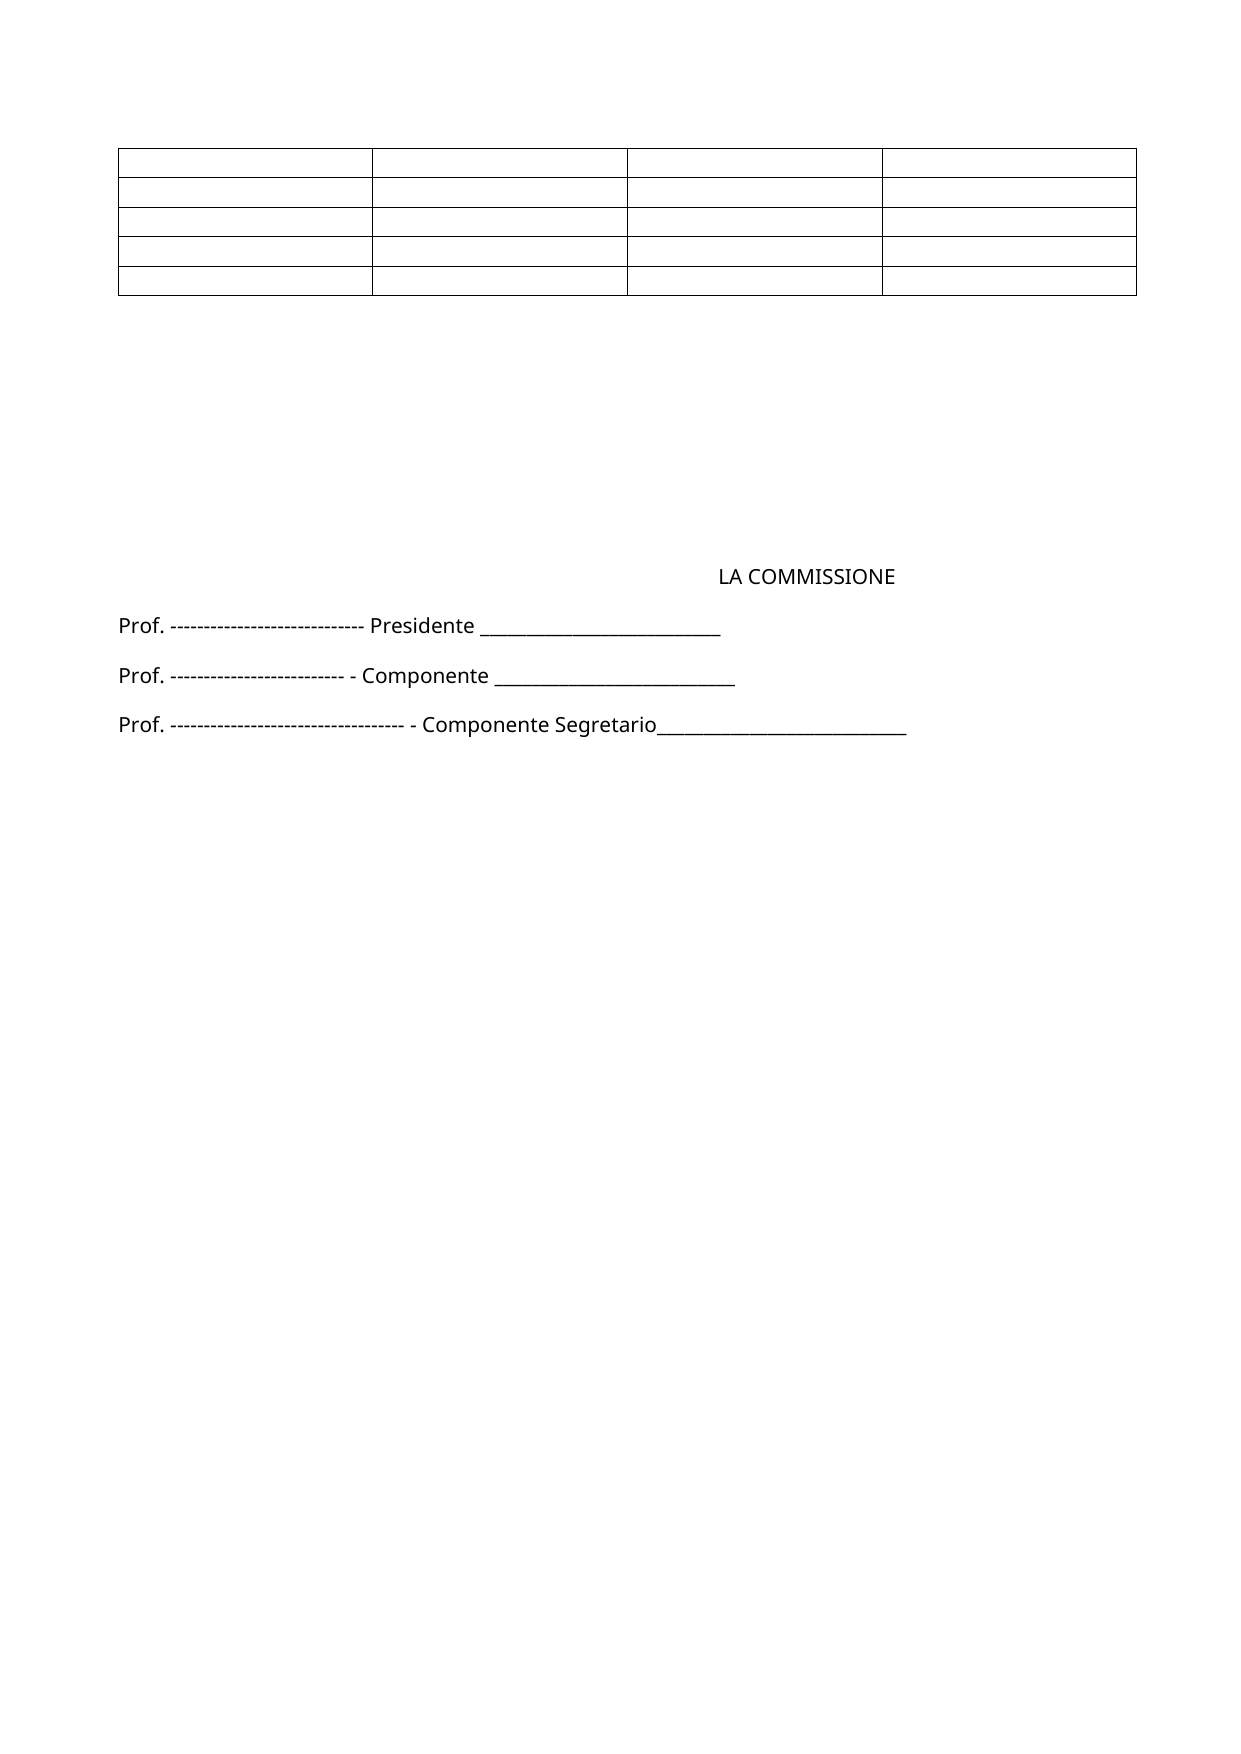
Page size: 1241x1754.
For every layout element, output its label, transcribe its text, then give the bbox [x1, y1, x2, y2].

table_cell [119, 208, 372, 236]
table_cell [628, 267, 882, 295]
text Prof. ----------------------------- Presidente __________________________ [118, 612, 1122, 640]
table_cell [119, 267, 372, 295]
table_cell [628, 178, 882, 207]
table_cell [119, 149, 372, 177]
table_cell [373, 267, 627, 295]
text Prof. -------------------------- - Componente __________________________ [118, 661, 1122, 689]
table_cell [373, 178, 627, 207]
table_cell [119, 237, 372, 266]
table_cell [883, 178, 1136, 207]
table_cell [883, 208, 1136, 236]
table_cell [373, 149, 627, 177]
table_cell [628, 208, 882, 236]
table_cell [628, 149, 882, 177]
text LA COMMISSIONE [718, 562, 1122, 591]
table_cell [628, 237, 882, 266]
text Prof. ----------------------------------- - Componente Segretario___________________________ [118, 710, 1122, 739]
table_cell [883, 149, 1136, 177]
table_cell [373, 237, 627, 266]
table_cell [883, 237, 1136, 266]
table_cell [119, 178, 372, 207]
table_cell [373, 208, 627, 236]
table_cell [883, 267, 1136, 295]
